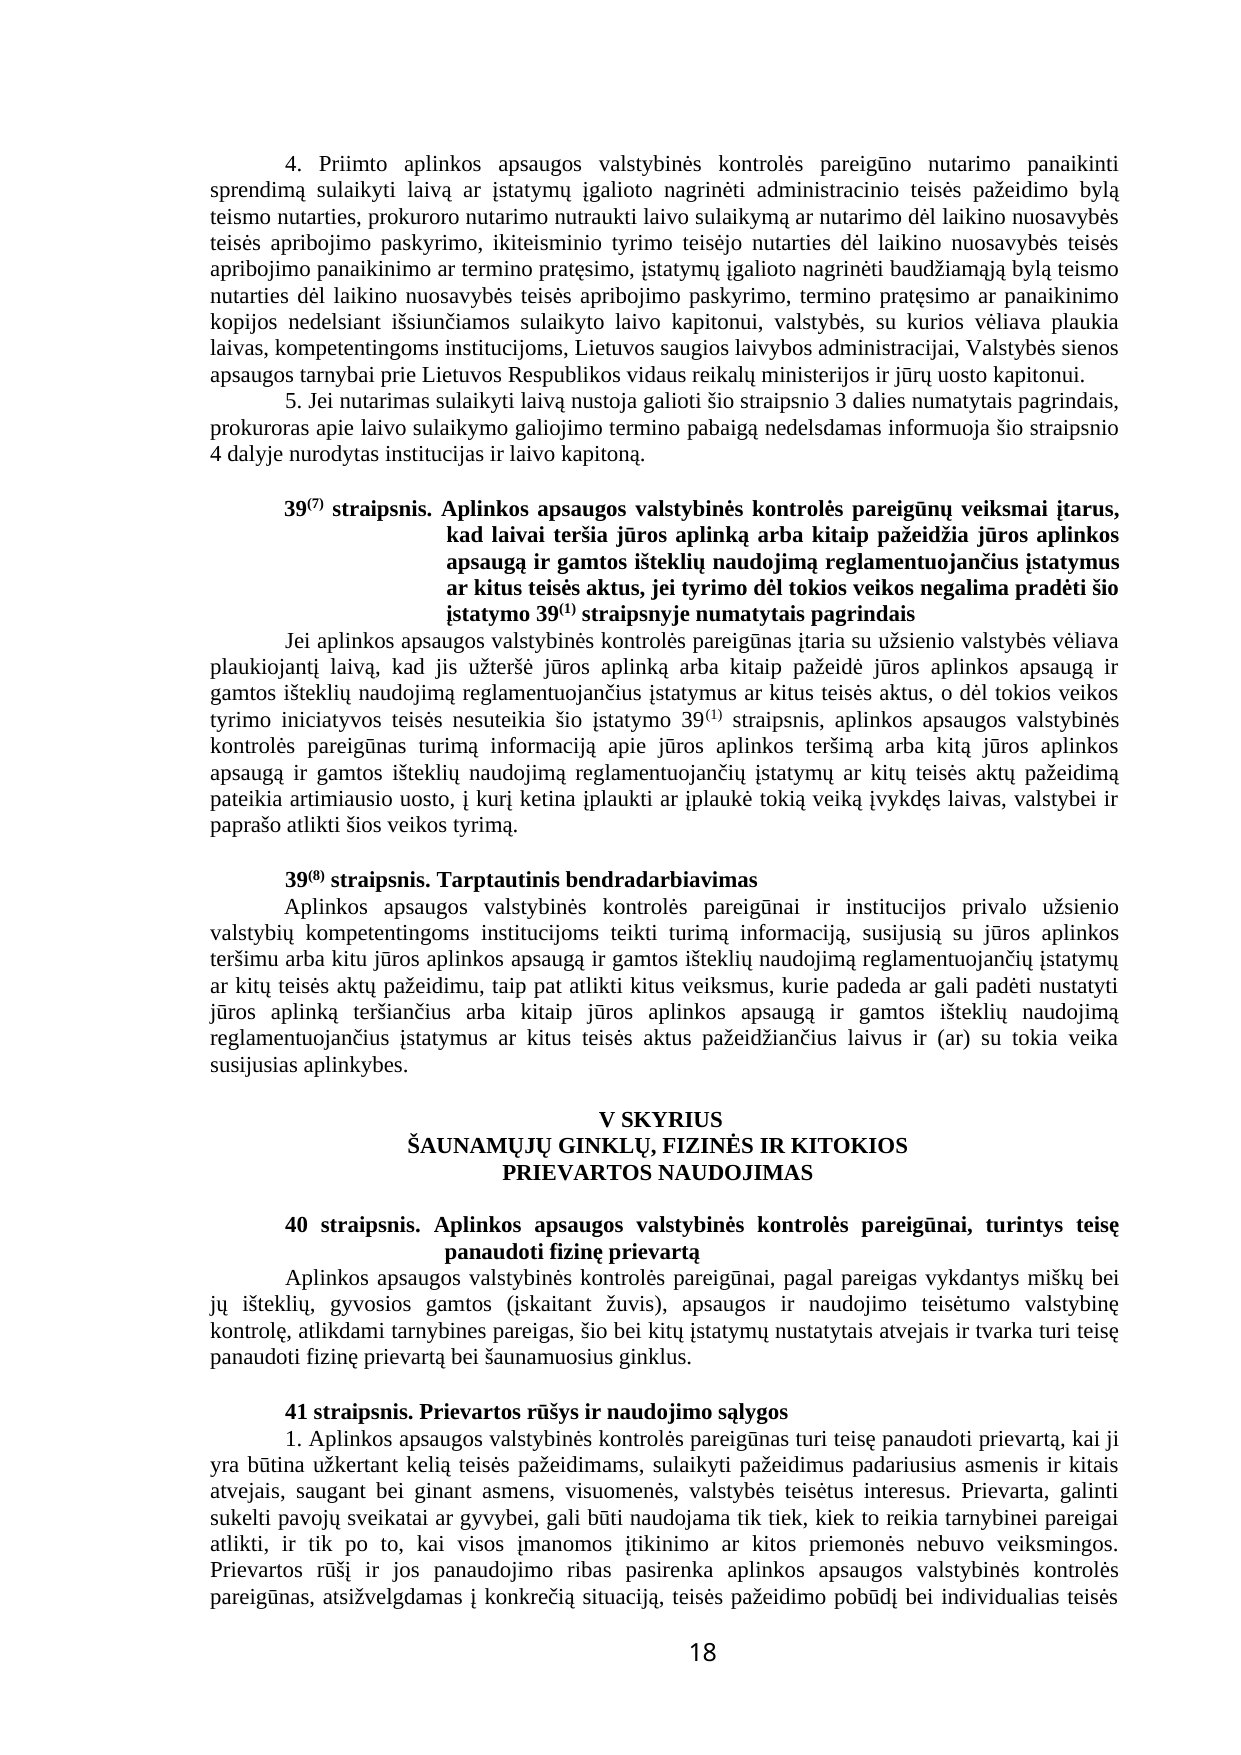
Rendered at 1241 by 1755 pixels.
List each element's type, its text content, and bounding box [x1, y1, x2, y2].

text PRIEVARTOS NAUDOJIMAS [201, 1159, 1120, 1185]
text ŠAUNAMŲJŲ GINKLŲ, FIZINĖS IR KITOKIOS [201, 1132, 1120, 1159]
text 4. Priimto aplinkos apsaugos valstybinės kontrolės pareigūno nutarimo panaikinti sprendimą sulaikyti laivą ar įstatymų įgalioto nagrinėti administracinio teisės pažeidimo bylą teismo nutarties, prokuroro nutarimo nutraukti laivo sulaikymą ar nutarimo dėl laikino nuosavybės teisės apribojimo paskyrimo, ikiteisminio tyrimo teisėjo nutarties dėl laikino nuosavybės teisės apribojimo panaikinimo ar termino pratęsimo, įstatymų įgalioto nagrinėti baudžiamąją bylą teismo nutarties dėl laikino nuosavybės teisės apribojimo paskyrimo, termino pratęsimo ar panaikinimo kopijos nedelsiant išsiunčiamos sulaikyto laivo kapitonui, valstybės, su kurios vėliava plaukia laivas, kompetentingoms institucijoms, Lietuvos saugios laivybos administracijai, Valstybės sienos apsaugos tarnybai prie Lietuvos Respublikos vidaus reikalų ministerijos ir jūrų uosto kapitonui. [210, 150, 1120, 387]
text 5. Jei nutarimas sulaikyti laivą nustoja galioti šio straipsnio 3 dalies numatytais pagrindais, prokuroras apie laivo sulaikymo galiojimo termino pabaigą nedelsdamas informuoja šio straipsnio 4 dalyje nurodytas institucijas ir laivo kapitoną. [210, 387, 1120, 466]
text Jei aplinkos apsaugos valstybinės kontrolės pareigūnas įtaria su užsienio valstybės vėliava plaukiojantį laivą, kad jis užteršė jūros aplinką arba kitaip pažeidė jūros aplinkos apsaugą ir gamtos išteklių naudojimą reglamentuojančius įstatymus ar kitus teisės aktus, o dėl tokios veikos tyrimo iniciatyvos teisės nesuteikia šio įstatymo 39(1) straipsnis, aplinkos apsaugos valstybinės kontrolės pareigūnas turimą informaciją apie jūros aplinkos teršimą arba kitą jūros aplinkos apsaugą ir gamtos išteklių naudojimą reglamentuojančių įstatymų ar kitų teisės aktų pažeidimą pateikia artimiausio uosto, į kurį ketina įplaukti ar įplaukė tokią veiką įvykdęs laivas, valstybei ir paprašo atlikti šios veikos tyrimą. [210, 627, 1120, 838]
text 39(7) straipsnis. Aplinkos apsaugos valstybinės kontrolės pareigūnų veiksmai įtarus, kad laivai teršia jūros aplinką arba kitaip pažeidžia jūros aplinkos apsaugą ir gamtos išteklių naudojimą reglamentuojančius įstatymus ar kitus teisės aktus, jei tyrimo dėl tokios veikos negalima pradėti šio įstatymo 39(1) straipsnyje numatytais pagrindais [284, 495, 1120, 627]
text 39(8) straipsnis. Tarptautinis bendradarbiavimas [210, 866, 1120, 893]
text Aplinkos apsaugos valstybinės kontrolės pareigūnai ir institucijos privalo užsienio valstybių kompetentingoms institucijoms teikti turimą informaciją, susijusią su jūros aplinkos teršimu arba kitu jūros aplinkos apsaugą ir gamtos išteklių naudojimą reglamentuojančių įstatymų ar kitų teisės aktų pažeidimu, taip pat atlikti kitus veiksmus, kurie padeda ar gali padėti nustatyti jūros aplinką teršiančius arba kitaip jūros aplinkos apsaugą ir gamtos išteklių naudojimą reglamentuojančius įstatymus ar kitus teisės aktus pažeidžiančius laivus ir (ar) su tokia veika susijusias aplinkybes. [210, 893, 1120, 1077]
text 40 straipsnis. Aplinkos apsaugos valstybinės kontrolės pareigūnai, turintys teisę panaudoti fizinę prievartą [285, 1211, 1120, 1264]
text 1. Aplinkos apsaugos valstybinės kontrolės pareigūnas turi teisę panaudoti prievartą, kai ji yra būtina užkertant kelią teisės pažeidimams, sulaikyti pažeidimus padariusius asmenis ir kitais atvejais, saugant bei ginant asmens, visuomenės, valstybės teisėtus interesus. Prievarta, galinti sukelti pavojų sveikatai ar gyvybei, gali būti naudojama tik tiek, kiek to reikia tarnybinei pareigai atlikti, ir tik po to, kai visos įmanomos įtikinimo ar kitos priemonės nebuvo veiksmingos. Prievartos rūšį ir jos panaudojimo ribas pasirenka aplinkos apsaugos valstybinės kontrolės pareigūnas, atsižvelgdamas į konkrečią situaciją, teisės pažeidimo pobūdį bei individualias teisės [210, 1424, 1120, 1609]
text Aplinkos apsaugos valstybinės kontrolės pareigūnai, pagal pareigas vykdantys miškų bei jų išteklių, gyvosios gamtos (įskaitant žuvis), apsaugos ir naudojimo teisėtumo valstybinę kontrolę, atlikdami tarnybines pareigas, šio bei kitų įstatymų nustatytais atvejais ir tvarka turi teisę panaudoti fizinę prievartą bei šaunamuosius ginklus. [210, 1264, 1120, 1369]
text V SKYRIUS [201, 1106, 1120, 1132]
text 41 straipsnis. Prievartos rūšys ir naudojimo sąlygos [210, 1398, 1120, 1424]
